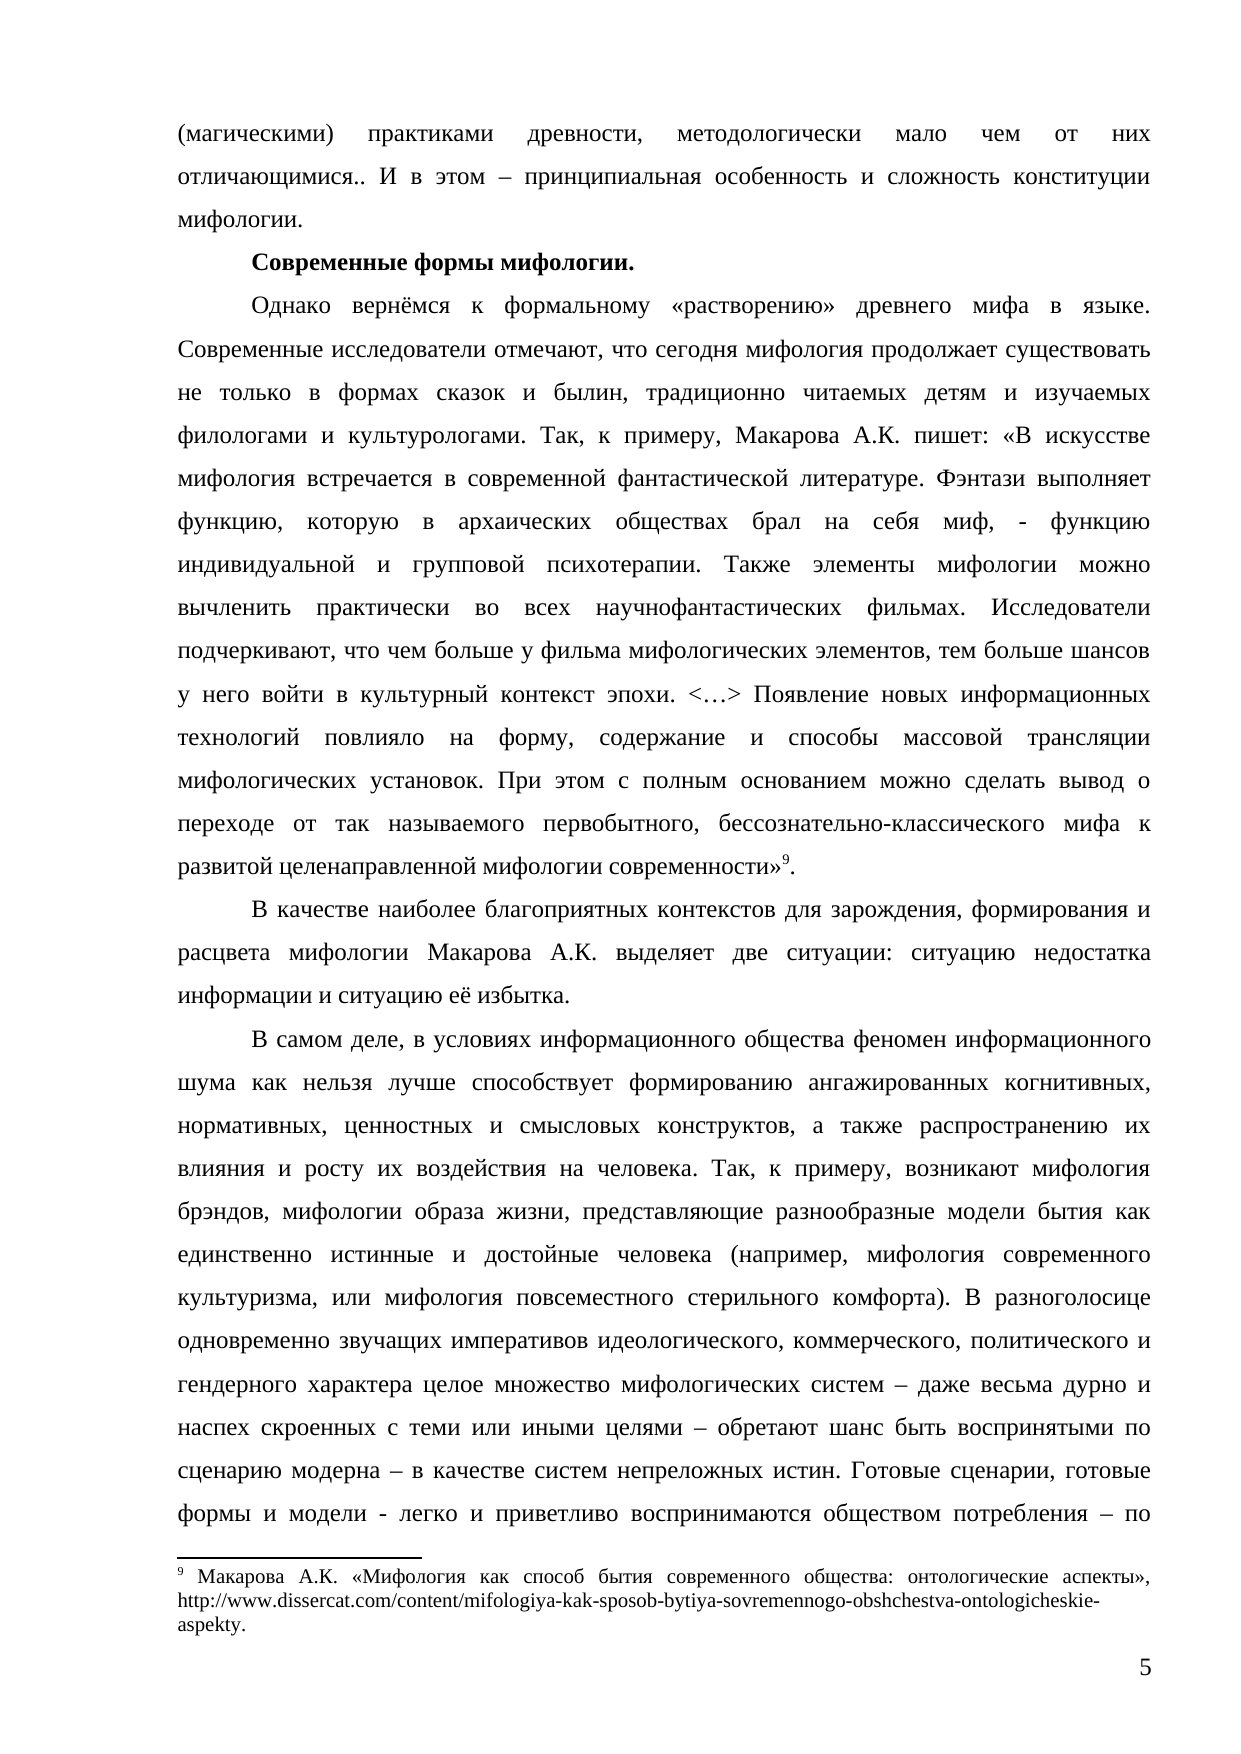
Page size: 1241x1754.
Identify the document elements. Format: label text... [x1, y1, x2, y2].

text Макарова А.К. «Мифология как способ бытия современного общества: онтологические аспекты», http://www.dissercat.com/content/mifologiya-kak-sposob-bytiya-sovremennogo-obshchestva-ontologicheskie-aspekty. [177, 1564, 1152, 1636]
text Однако вернёмся к формальному «растворению» древнего мифа в языке. Современные исследователи отмечают, что сегодня мифология продолжает существовать не только в формах сказок и былин, традиционно читаемых детям и изучаемых филологами и культурологами. Так, к примеру, Макарова А.К. пишет: «В искусстве мифология встречается в современной фантастической литературе. Фэнтази выполняет функцию, которую в архаических обществах брал на себя миф, - функцию индивидуальной и групповой психотерапии. Также элементы мифологии можно вычленить практически во всех научнофантастических фильмах. Исследователи подчеркивают, что чем больше у фильма мифологических элементов, тем больше шансов у него войти в культурный контекст эпохи. <…> Появление новых информационных технологий повлияло на форму, содержание и способы массовой трансляции мифологических установок. При этом с полным основанием можно сделать вывод о переходе от так называемого первобытного, бессознательно-классического мифа к развитой целенаправленной мифологии современности». [177, 291, 1152, 880]
text В качестве наиболее благоприятных контекстов для зарождения, формирования и расцвета мифологии Макарова А.К. выделяет две ситуации: ситуацию недостатка информации и ситуацию её избытка. [177, 894, 1152, 1009]
text В самом деле, в условиях информационного общества феномен информационного шума как нельзя лучше способствует формированию ангажированных когнитивных, нормативных, ценностных и смысловых конструктов, а также распространению их влияния и росту их воздействия на человека. Так, к примеру, возникают мифология брэндов, мифологии образа жизни, представляющие разнообразные модели бытия как единственно истинные и достойные человека (например, мифология современного культуризма, или мифология повсеместного стерильного комфорта). В разноголосице одновременно звучащих императивов идеологического, коммерческого, политического и гендерного характера целое множество мифологических систем – даже весьма дурно и наспех скроенных с теми или иными целями – обретают шанс быть воспринятыми по сценарию модерна – в качестве систем непреложных истин. Готовые сценарии, готовые формы и модели - легко и приветливо воспринимаются обществом потребления – по [177, 1024, 1152, 1527]
text (магическими) практиками древности, методологически мало чем от них отличающимися.. И в этом – принципиальная особенность и сложность конституции мифологии. [177, 118, 1152, 233]
text Современные формы мифологии. [177, 247, 1152, 276]
